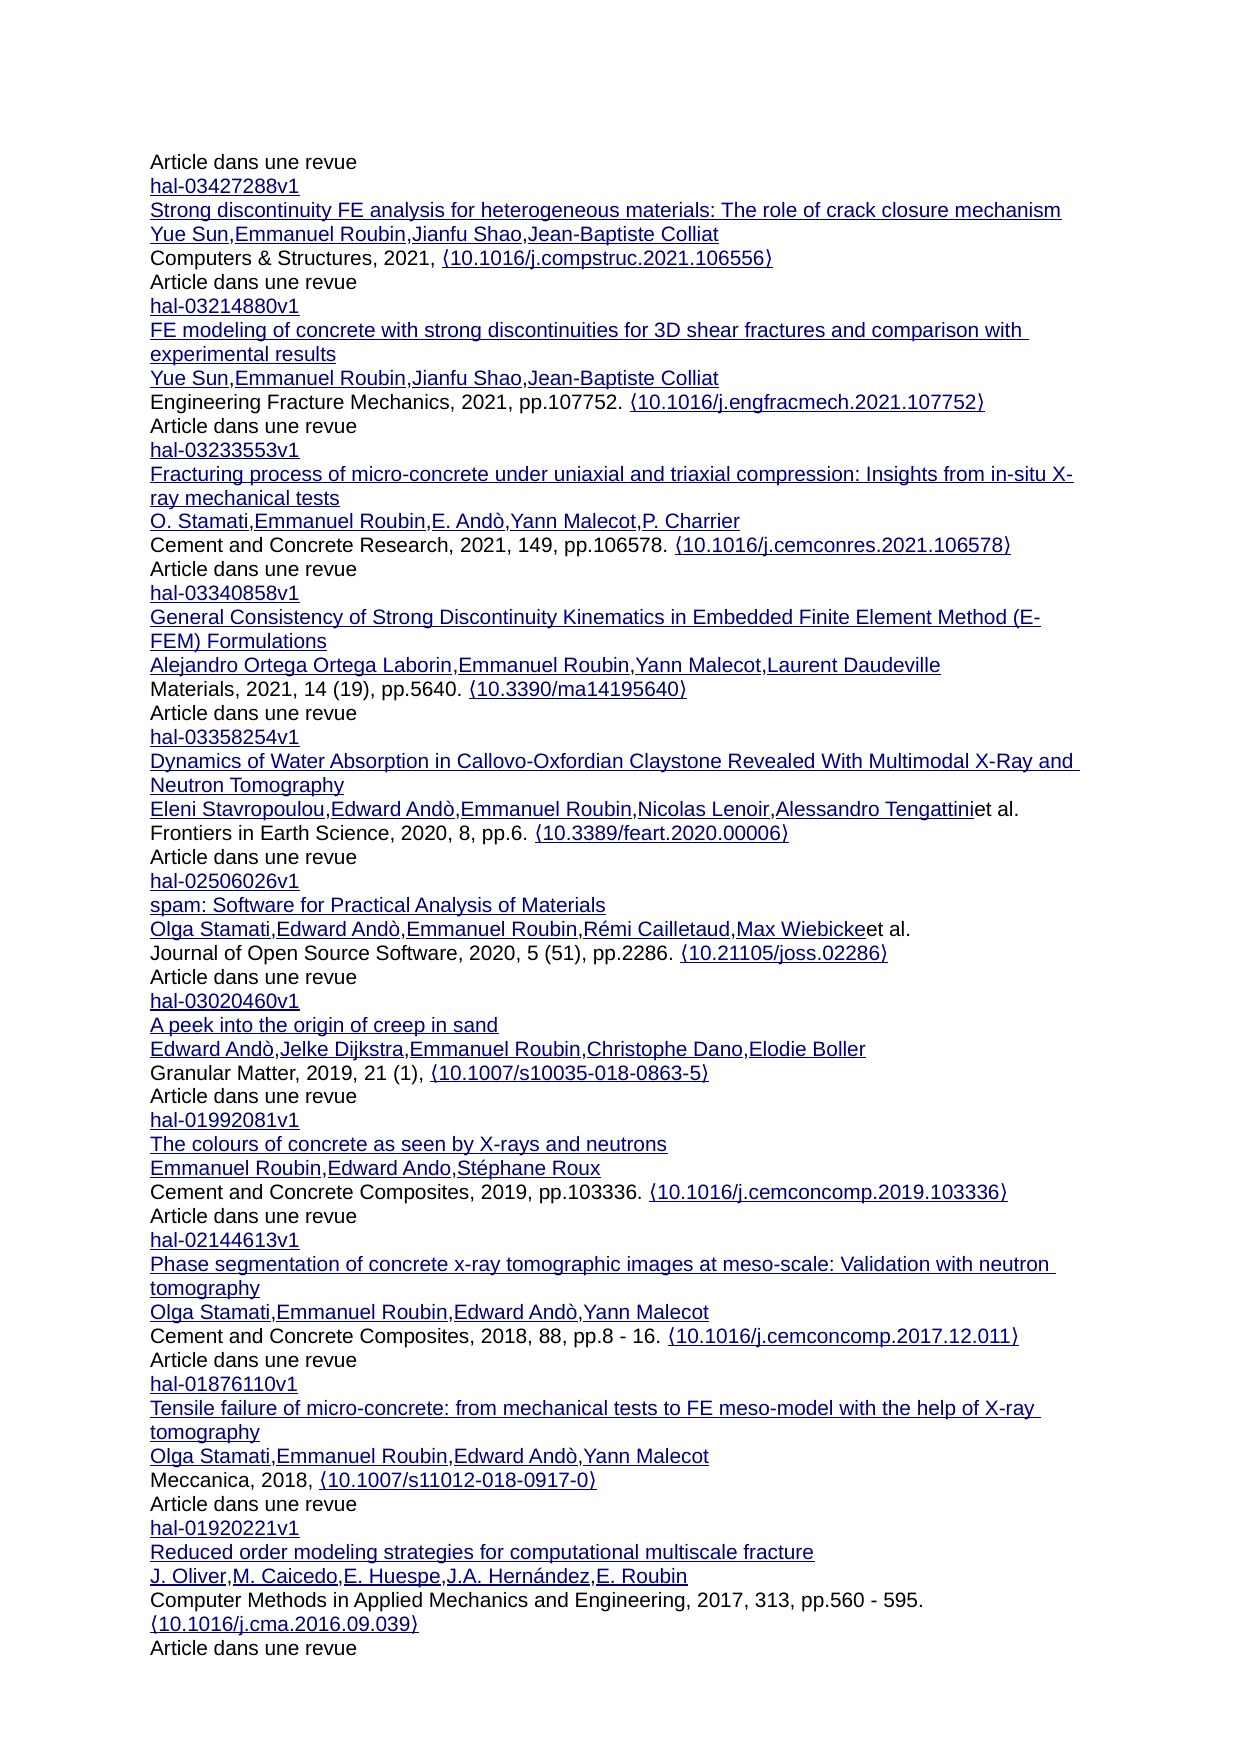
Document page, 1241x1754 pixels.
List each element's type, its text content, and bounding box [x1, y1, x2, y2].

table_cell FE modeling of concrete with strong discontinuities for 3D shear fractures and comparison with experimental results Yue Sun,Emmanuel Roubin,Jianfu Shao,Jean-Baptiste Colliat Engineering Fracture Mechanics, 2021, pp.107752. ⟨10.1016/j.engfracmech.2021.107752⟩ Article dans une revue hal-03233553v1 [150, 318, 1090, 461]
table_cell Tensile failure of micro-concrete: from mechanical tests to FE meso-model with the help of X-ray tomography Olga Stamati,Emmanuel Roubin,Edward Andò,Yann Malecot Meccanica, 2018, ⟨10.1007/s11012-018-0917-0⟩ Article dans une revue hal-01920221v1 [150, 1396, 1090, 1539]
table_cell Dynamics of Water Absorption in Callovo-Oxfordian Claystone Revealed With Multimodal X-Ray and Neutron Tomography Eleni Stavropoulou,Edward Andò,Emmanuel Roubin,Nicolas Lenoir,Alessandro Tengattiniet al. Frontiers in Earth Science, 2020, 8, pp.6. ⟨10.3389/feart.2020.00006⟩ Article dans une revue hal-02506026v1 [150, 749, 1090, 893]
table_cell Phase segmentation of concrete x-ray tomographic images at meso-scale: Validation with neutron tomography Olga Stamati,Emmanuel Roubin,Edward Andò,Yann Malecot Cement and Concrete Composites, 2018, 88, pp.8 - 16. ⟨10.1016/j.cemconcomp.2017.12.011⟩ Article dans une revue hal-01876110v1 [150, 1252, 1090, 1396]
table_cell spam: Software for Practical Analysis of Materials Olga Stamati,Edward Andò,Emmanuel Roubin,Rémi Cailletaud,Max Wiebickeet al. Journal of Open Source Software, 2020, 5 (51), pp.2286. ⟨10.21105/joss.02286⟩ Article dans une revue hal-03020460v1 [150, 893, 1090, 1012]
table_cell Fracturing process of micro-concrete under uniaxial and triaxial compression: Insights from in-situ X-ray mechanical tests O. Stamati,Emmanuel Roubin,E. Andò,Yann Malecot,P. Charrier Cement and Concrete Research, 2021, 149, pp.106578. ⟨10.1016/j.cemconres.2021.106578⟩ Article dans une revue hal-03340858v1 [150, 461, 1090, 605]
table_cell The colours of concrete as seen by X-rays and neutrons Emmanuel Roubin,Edward Ando,Stéphane Roux Cement and Concrete Composites, 2019, pp.103336. ⟨10.1016/j.cemconcomp.2019.103336⟩ Article dans une revue hal-02144613v1 [150, 1132, 1090, 1252]
table_cell Article dans une revue hal-03427288v1 [150, 150, 1090, 198]
table_cell General Consistency of Strong Discontinuity Kinematics in Embedded Finite Element Method (E-FEM) Formulations Alejandro Ortega Ortega Laborin,Emmanuel Roubin,Yann Malecot,Laurent Daudeville Materials, 2021, 14 (19), pp.5640. ⟨10.3390/ma14195640⟩ Article dans une revue hal-03358254v1 [150, 605, 1090, 749]
table_cell Reduced order modeling strategies for computational multiscale fracture J. Oliver,M. Caicedo,E. Huespe,J.A. Hernández,E. Roubin Computer Methods in Applied Mechanics and Engineering, 2017, 313, pp.560 - 595. ⟨10.1016/j.cma.2016.09.039⟩ Article dans une revue [150, 1540, 1090, 1659]
table_cell Strong discontinuity FE analysis for heterogeneous materials: The role of crack closure mechanism Yue Sun,Emmanuel Roubin,Jianfu Shao,Jean-Baptiste Colliat Computers & Structures, 2021, ⟨10.1016/j.compstruc.2021.106556⟩ Article dans une revue hal-03214880v1 [150, 198, 1090, 318]
table_cell A peek into the origin of creep in sand Edward Andò,Jelke Dijkstra,Emmanuel Roubin,Christophe Dano,Elodie Boller Granular Matter, 2019, 21 (1), ⟨10.1007/s10035-018-0863-5⟩ Article dans une revue hal-01992081v1 [150, 1013, 1090, 1132]
